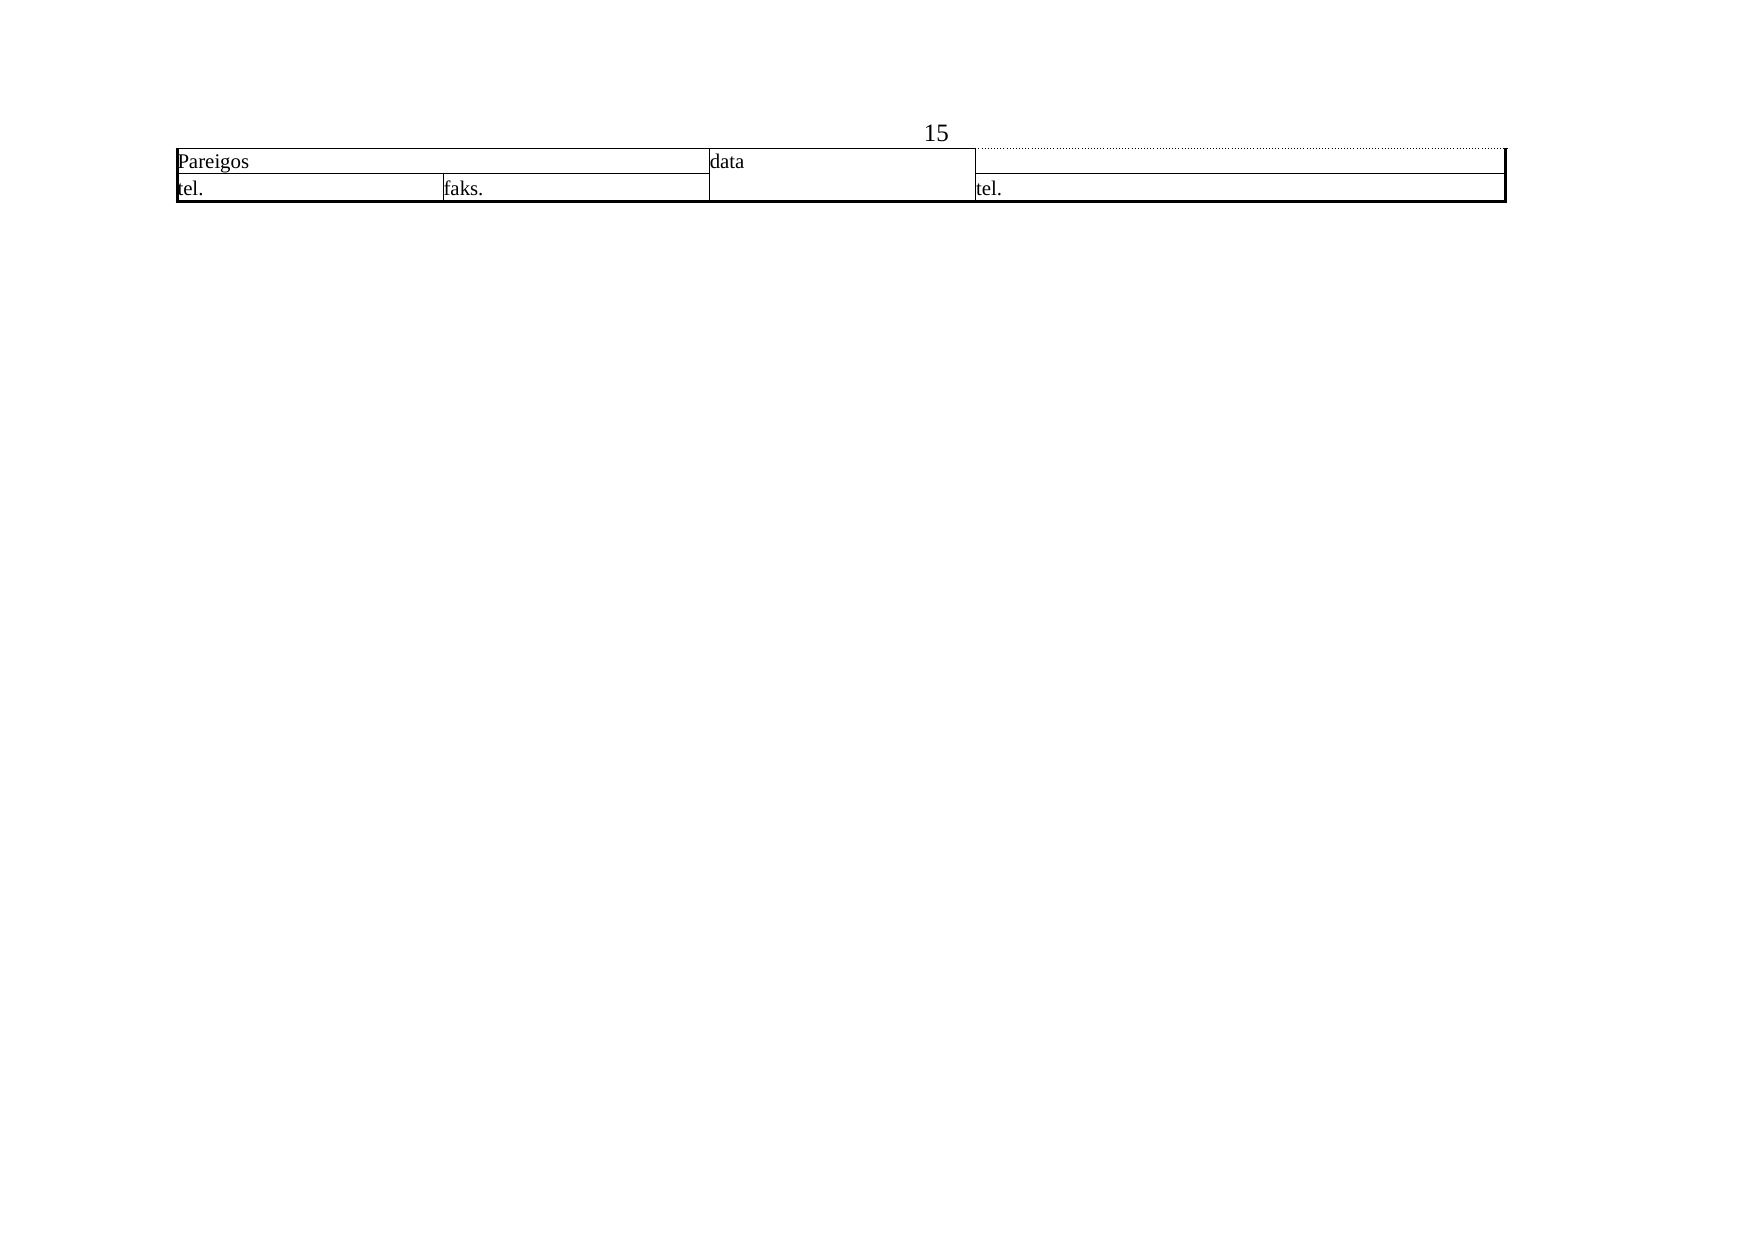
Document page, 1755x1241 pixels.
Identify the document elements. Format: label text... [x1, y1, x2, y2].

table_cell faks. [444, 174, 709, 200]
table_cell [1507, 173, 1595, 200]
table_cell data [710, 149, 975, 200]
table_cell [976, 148, 1504, 173]
table_cell tel. [179, 174, 443, 200]
table_cell [1507, 148, 1595, 173]
table_cell Pareigos [179, 149, 709, 173]
table_cell tel. [976, 174, 1504, 200]
